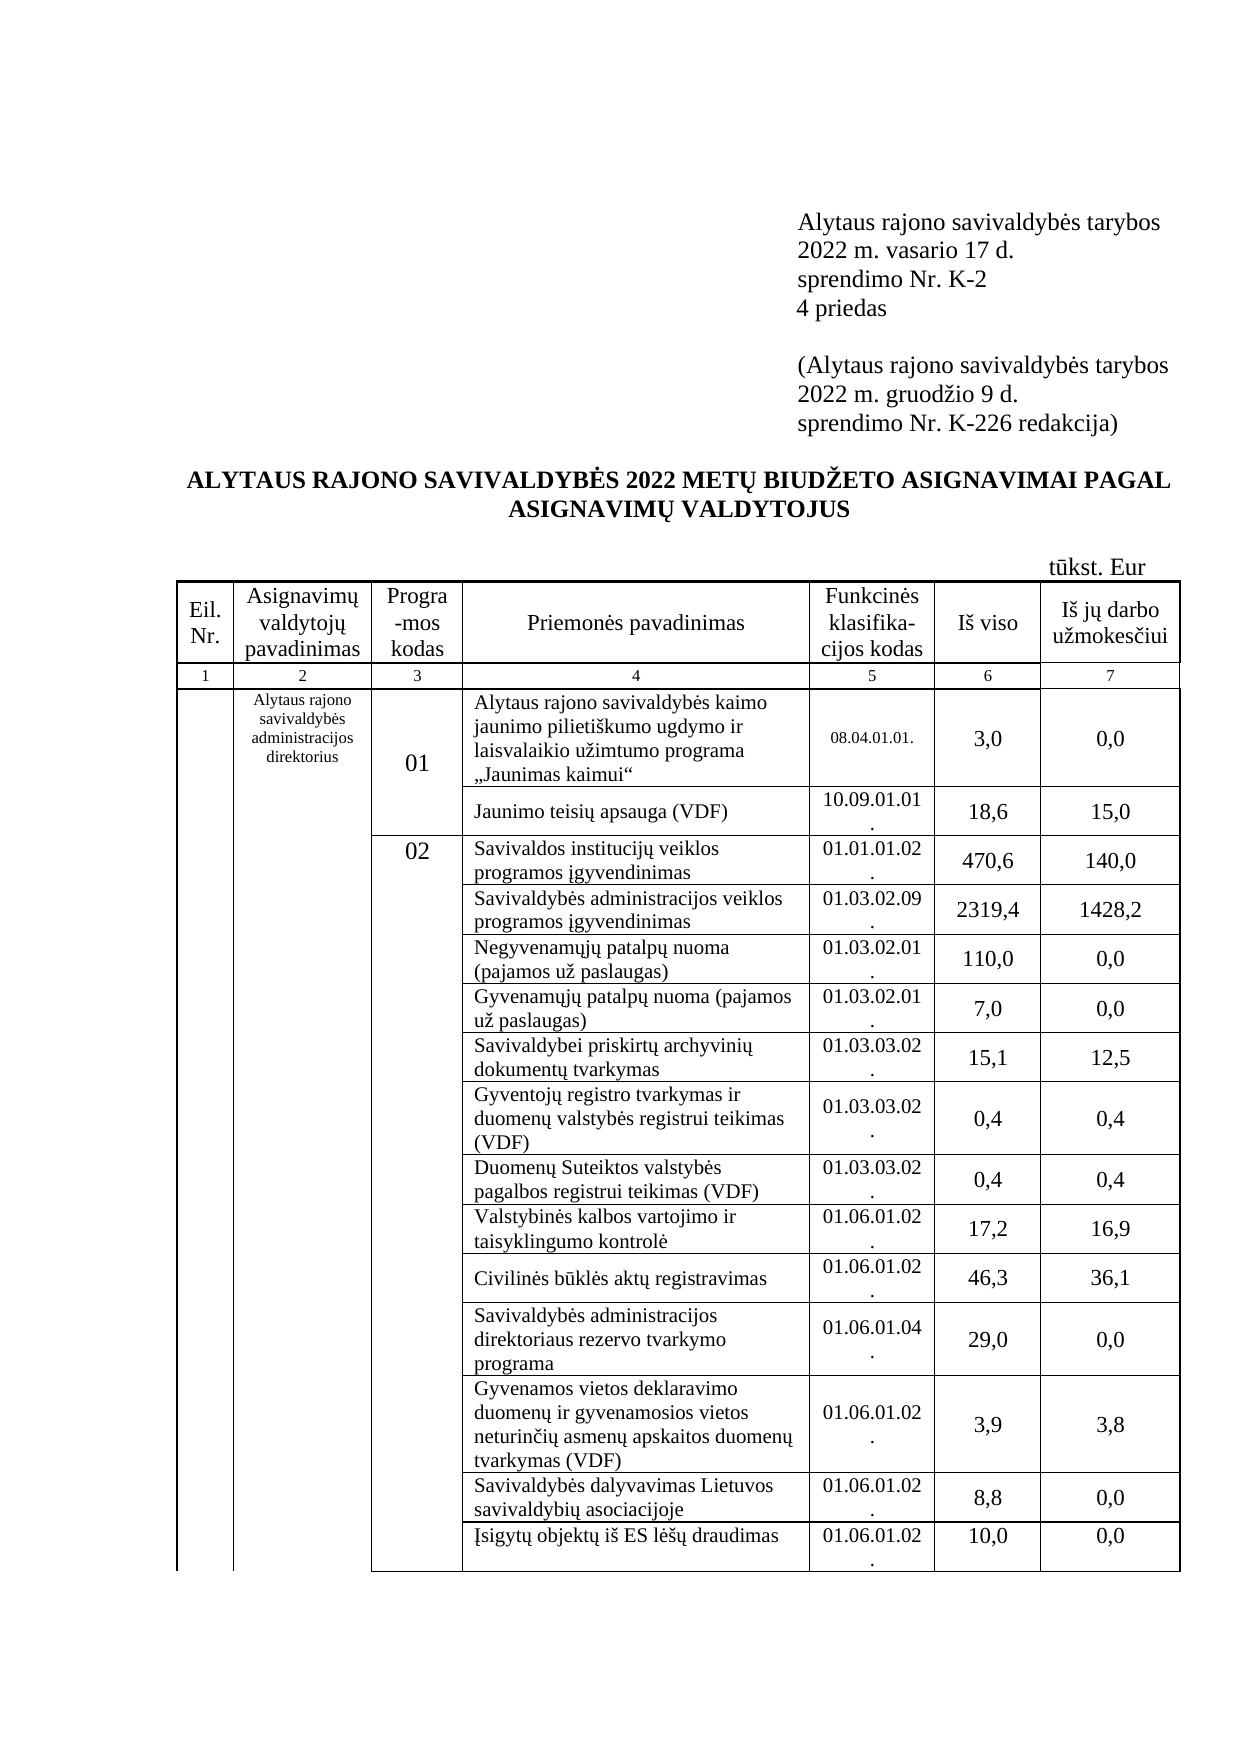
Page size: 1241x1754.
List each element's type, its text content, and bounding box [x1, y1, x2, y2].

table_cell [1181, 1154, 1208, 1203]
table_cell 1428,2 [1041, 885, 1179, 933]
table_cell 0,0 [1041, 1303, 1179, 1375]
table_cell 12,5 [1041, 1033, 1179, 1081]
table_cell 01.06.01.02. [810, 1376, 934, 1472]
table_cell 01.06.01.02. [810, 1254, 934, 1302]
table_cell 01.06.01.02. [810, 1523, 934, 1571]
table_cell [1208, 1204, 1213, 1253]
table_header Funkcinės klasifika-cijos kodas [810, 583, 934, 662]
table_cell 29,0 [935, 1303, 1040, 1375]
table_header Eil. Nr. [178, 583, 233, 662]
table_cell 15,0 [1041, 787, 1179, 835]
table_cell [1181, 1081, 1208, 1154]
table_cell 0,0 [1041, 935, 1179, 983]
table_cell 110,0 [935, 935, 1040, 983]
table_cell [1208, 1081, 1213, 1154]
table_cell [1208, 1375, 1213, 1472]
table_cell 7,0 [935, 984, 1040, 1032]
table_cell 01.06.01.04. [810, 1303, 934, 1375]
table_cell 01.03.03.02. [810, 1155, 934, 1203]
table_cell 3,0 [935, 690, 1040, 786]
table_cell [1208, 1521, 1213, 1571]
table_cell 17,2 [935, 1205, 1040, 1253]
table_cell 0,0 [1041, 689, 1179, 786]
table_cell 0,4 [1041, 1082, 1179, 1154]
table_cell 10,0 [935, 1523, 1040, 1571]
table_header Iš viso [935, 583, 1040, 662]
table_cell Alytaus rajono savivaldybės administracijos direktorius [234, 690, 371, 1571]
table_cell 1 [178, 664, 233, 688]
table_cell 16,9 [1041, 1205, 1179, 1253]
table_header Asignavimų valdytojų pavadinimas [234, 583, 371, 662]
table_cell [1181, 934, 1208, 983]
table_cell [1180, 662, 1208, 688]
table_cell [1208, 662, 1213, 688]
table_cell 3,8 [1041, 1376, 1179, 1472]
table_cell [1208, 786, 1213, 835]
table_cell [1181, 1375, 1208, 1472]
table_cell [1208, 1154, 1213, 1203]
text sprendimo Nr. K-2 [177, 264, 1181, 293]
table_cell [1208, 688, 1213, 786]
table_cell Savivaldybės administracijos direktoriaus rezervo tvarkymo programa [463, 1303, 809, 1375]
table_cell [1181, 688, 1208, 786]
table_cell 2319,4 [935, 885, 1040, 933]
table_cell [1181, 625, 1208, 662]
table_cell 0,4 [935, 1082, 1040, 1154]
table_cell [1208, 1302, 1213, 1375]
text 4 priedas [796, 293, 1181, 322]
table_cell [1208, 625, 1213, 662]
table_cell [1208, 835, 1213, 884]
table_cell 0,0 [1041, 1523, 1179, 1571]
table_header Iš jų darbo užmokesčiui [1041, 583, 1179, 662]
table_cell Jaunimo teisių apsauga (VDF) [463, 787, 809, 835]
table_cell [1208, 1032, 1213, 1081]
table_cell 46,3 [935, 1254, 1040, 1302]
table_cell Duomenų Suteiktos valstybės pagalbos registrui teikimas (VDF) [463, 1155, 809, 1203]
table_cell [1181, 786, 1208, 835]
table_cell [1181, 1302, 1208, 1375]
table_cell 7 [1041, 663, 1179, 688]
table_cell 01.03.02.01. [810, 984, 934, 1032]
table_cell [1208, 884, 1213, 933]
table_cell 3,9 [935, 1376, 1040, 1472]
table_cell 6 [935, 664, 1040, 688]
text (Alytaus rajono savivaldybės tarybos [177, 350, 1181, 379]
table_cell Civilinės būklės aktų registravimas [463, 1254, 809, 1302]
table_cell 4 [463, 664, 809, 688]
table_cell 01.06.01.02. [810, 1473, 934, 1521]
table_cell 15,1 [935, 1033, 1040, 1081]
table_cell Gyventojų registro tvarkymas ir duomenų valstybės registrui teikimas (VDF) [463, 1082, 809, 1154]
table_cell 3 [372, 664, 462, 688]
table_cell 01.03.02.01. [810, 935, 934, 983]
table_cell 08.04.01.01. [810, 690, 934, 786]
table_cell [1181, 1204, 1208, 1253]
table_cell [1181, 1472, 1208, 1521]
table_cell 5 [810, 664, 934, 688]
table_cell Įsigytų objektų iš ES lėšų draudimas [463, 1523, 809, 1571]
table_cell [1208, 934, 1213, 983]
table_cell [1181, 983, 1208, 1032]
table_cell [1181, 835, 1208, 884]
table_cell 36,1 [1041, 1254, 1179, 1302]
table_cell 0,4 [1041, 1155, 1179, 1203]
table_cell Alytaus rajono savivaldybės kaimo jaunimo pilietiškumo ugdymo ir laisvalaikio užimtumo programa „Jaunimas kaimui“ [463, 690, 809, 786]
table_cell 0,4 [935, 1155, 1040, 1203]
table_cell 01.03.03.02. [810, 1082, 934, 1154]
table_cell 02 [372, 836, 462, 1571]
table_cell [1181, 1032, 1208, 1081]
table_cell 01.03.03.02. [810, 1033, 934, 1081]
table_header Priemonės pavadinimas [463, 583, 809, 662]
text tūkst. Eur [177, 552, 1181, 580]
table_cell [1181, 884, 1208, 933]
table_cell 10.09.01.01. [810, 787, 934, 835]
table_cell Valstybinės kalbos vartojimo ir taisyklingumo kontrolė [463, 1205, 809, 1253]
text 2022 m. gruodžio 9 d. [177, 379, 1181, 408]
table_cell 0,0 [1041, 984, 1179, 1032]
table_cell 01.01.01.02. [810, 836, 934, 884]
table_cell 18,6 [935, 787, 1040, 835]
table_cell [1208, 1472, 1213, 1521]
table_cell 0,0 [1041, 1473, 1179, 1521]
table_cell 01.06.01.02. [810, 1205, 934, 1253]
table_cell 01 [372, 690, 462, 835]
table_cell Savivaldybės dalyvavimas Lietuvos savivaldybių asociacijoje [463, 1473, 809, 1521]
text sprendimo Nr. K-226 redakcija) [177, 408, 1181, 437]
table_cell 2 [234, 664, 371, 688]
table_cell 140,0 [1041, 836, 1179, 884]
table_cell 470,6 [935, 836, 1040, 884]
table_cell 8,8 [935, 1473, 1040, 1521]
table_cell [178, 690, 233, 1571]
table_cell Savivaldos institucijų veiklos programos įgyvendinimas [463, 836, 809, 884]
table_cell Negyvenamųjų patalpų nuoma (pajamos už paslaugas) [463, 935, 809, 983]
text Alytaus rajono savivaldybės tarybos [177, 207, 1181, 235]
table_cell Savivaldybei priskirtų archyvinių dokumentų tvarkymas [463, 1033, 809, 1081]
table_cell [1208, 1253, 1213, 1302]
table_cell Gyvenamos vietos deklaravimo duomenų ir gyvenamosios vietos neturinčių asmenų apskaitos duomenų tvarkymas (VDF) [463, 1376, 809, 1472]
table_header [1208, 580, 1213, 625]
table_cell Savivaldybės administracijos veiklos programos įgyvendinimas [463, 885, 809, 933]
table_cell [1208, 983, 1213, 1032]
table_cell [1181, 1253, 1208, 1302]
table_header [1185, 580, 1208, 625]
table_cell 01.03.02.09. [810, 885, 934, 933]
table_cell [1181, 1521, 1208, 1571]
text 2022 m. vasario 17 d. [177, 235, 1181, 264]
table_cell Gyvenamųjų patalpų nuoma (pajamos už paslaugas) [463, 984, 809, 1032]
text ALYTAUS RAJONO SAVIVALDYBĖS 2022 METŲ BIUDŽETO ASIGNAVIMAI PAGAL ASIGNAVIMŲ VALDYTOJUS [177, 465, 1181, 523]
table_header Progra-mos kodas [372, 583, 462, 662]
